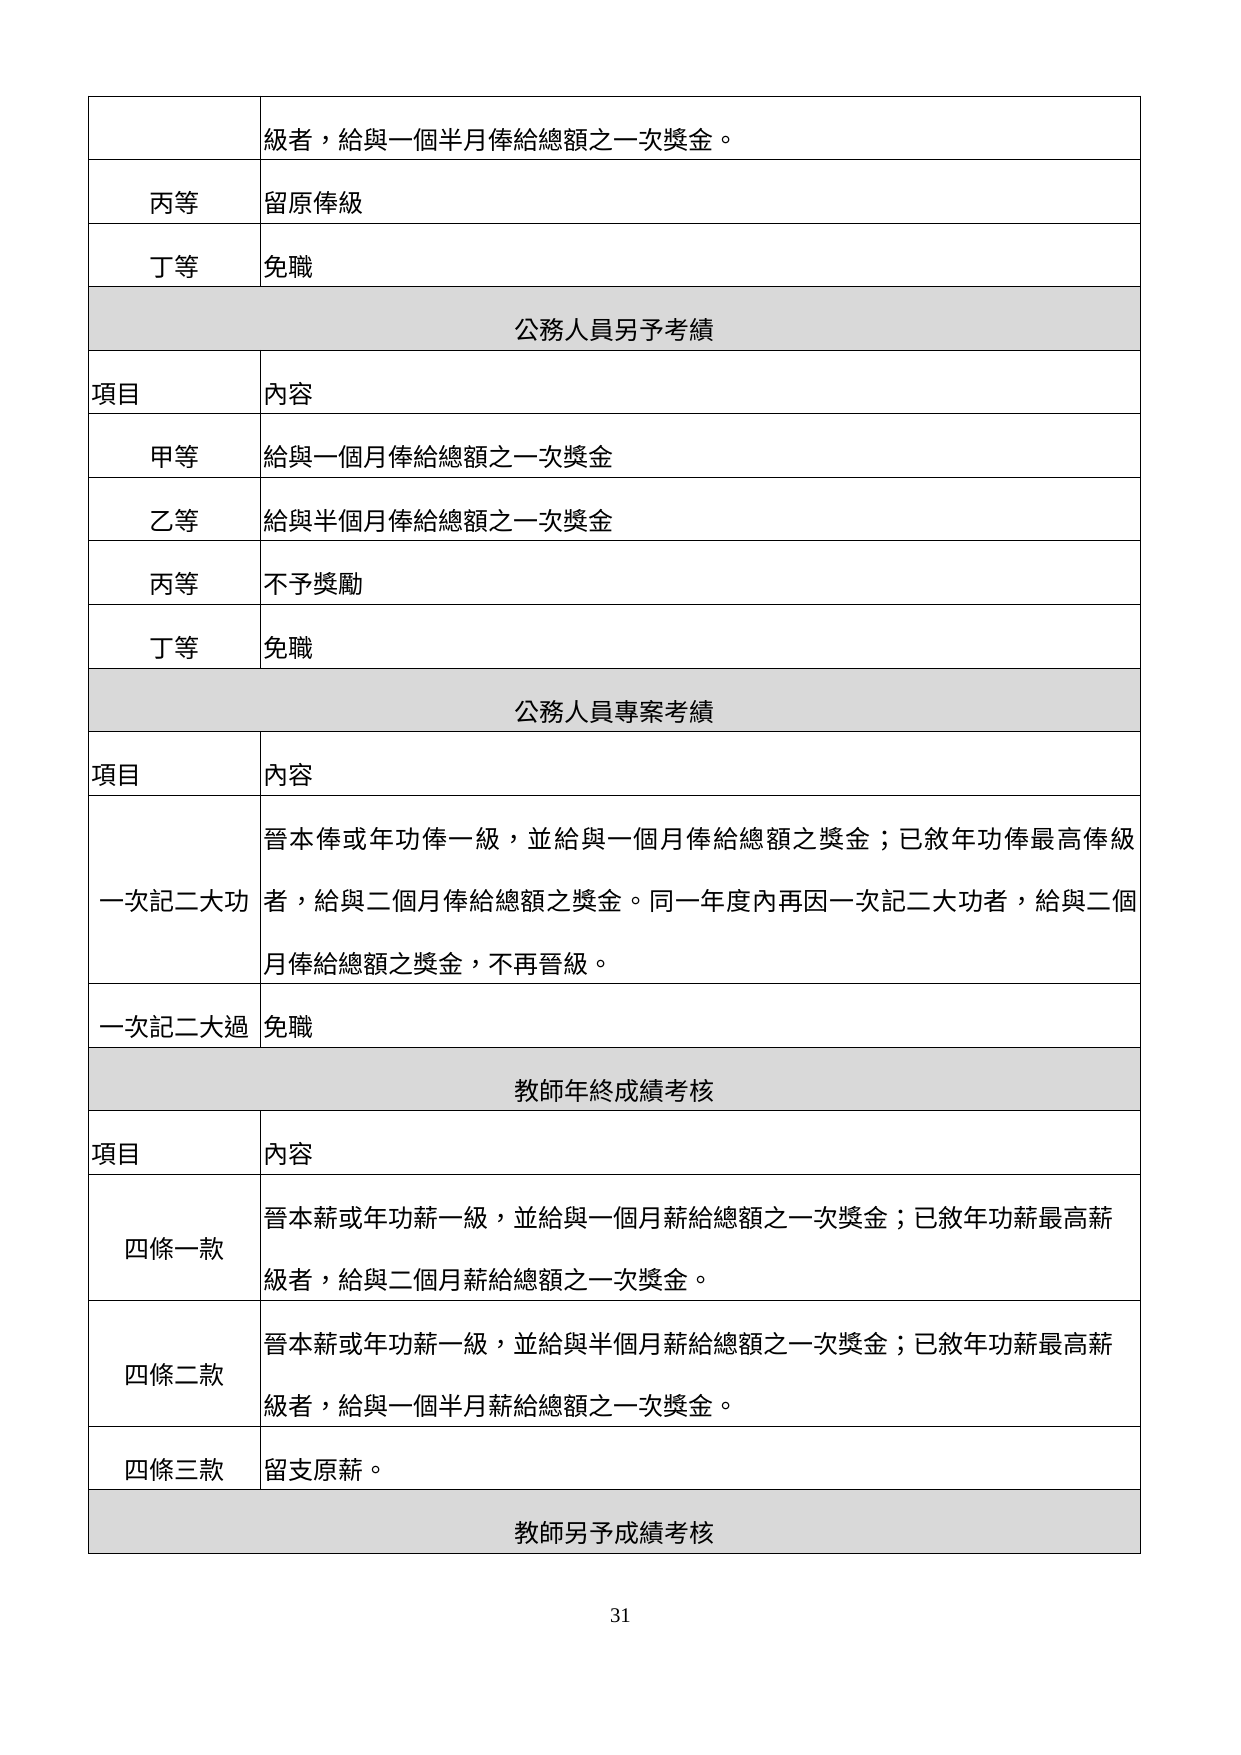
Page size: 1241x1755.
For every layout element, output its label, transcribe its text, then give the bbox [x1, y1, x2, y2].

table_cell [89, 97, 260, 159]
table_cell 丁等 [89, 605, 260, 667]
table_cell 丙等 [89, 160, 260, 223]
table_cell 免職 [261, 224, 1140, 286]
table_cell 丙等 [89, 541, 260, 604]
table_cell 免職 [261, 605, 1140, 667]
table_cell 四條二款 [89, 1301, 260, 1426]
table_cell 不予獎勵 [261, 541, 1140, 604]
table_cell 乙等 [89, 478, 260, 540]
table_cell 給與一個月俸給總額之一次獎金 [261, 414, 1140, 477]
table_cell 晉本薪或年功薪一級，並給與一個月薪給總額之一次獎金；已敘年功薪最高薪級者，給與二個月薪給總額之一次獎金。 [261, 1175, 1140, 1300]
table_cell 晉本薪或年功薪一級，並給與半個月薪給總額之一次獎金；已敘年功薪最高薪級者，給與一個半月薪給總額之一次獎金。 [261, 1301, 1140, 1426]
table_cell 留支原薪。 [261, 1427, 1140, 1489]
table_cell 一次記二大功 [89, 796, 260, 983]
table_cell 教師另予成績考核 [89, 1490, 1140, 1553]
table_cell 公務人員另予考績 [89, 287, 1140, 350]
table_cell 甲等 [89, 414, 260, 477]
table_cell 給與半個月俸給總額之一次獎金 [261, 478, 1140, 540]
table_cell 晉本俸或年功俸一級，並給與一個月俸給總額之獎金；已敘年功俸最高俸級者，給與二個月俸給總額之獎金。同一年度內再因一次記二大功者，給與二個月俸給總額之獎金，不再晉級。 [261, 796, 1140, 983]
table_cell 丁等 [89, 224, 260, 286]
table_cell 項目 [89, 1111, 260, 1174]
table_cell 四條三款 [89, 1427, 260, 1489]
table_cell 內容 [261, 1111, 1140, 1174]
table_cell 內容 [261, 351, 1140, 413]
table_cell 四條一款 [89, 1175, 260, 1300]
table_cell 級者，給與一個半月俸給總額之一次獎金。 [261, 97, 1140, 159]
table_cell 項目 [89, 351, 260, 413]
table_cell 項目 [89, 732, 260, 794]
table_cell 教師年終成績考核 [89, 1048, 1140, 1110]
table_cell 留原俸級 [261, 160, 1140, 223]
table_cell 免職 [261, 984, 1140, 1047]
table_cell 公務人員專案考績 [89, 669, 1140, 731]
table_cell 內容 [261, 732, 1140, 794]
table_cell 一次記二大過 [89, 984, 260, 1047]
